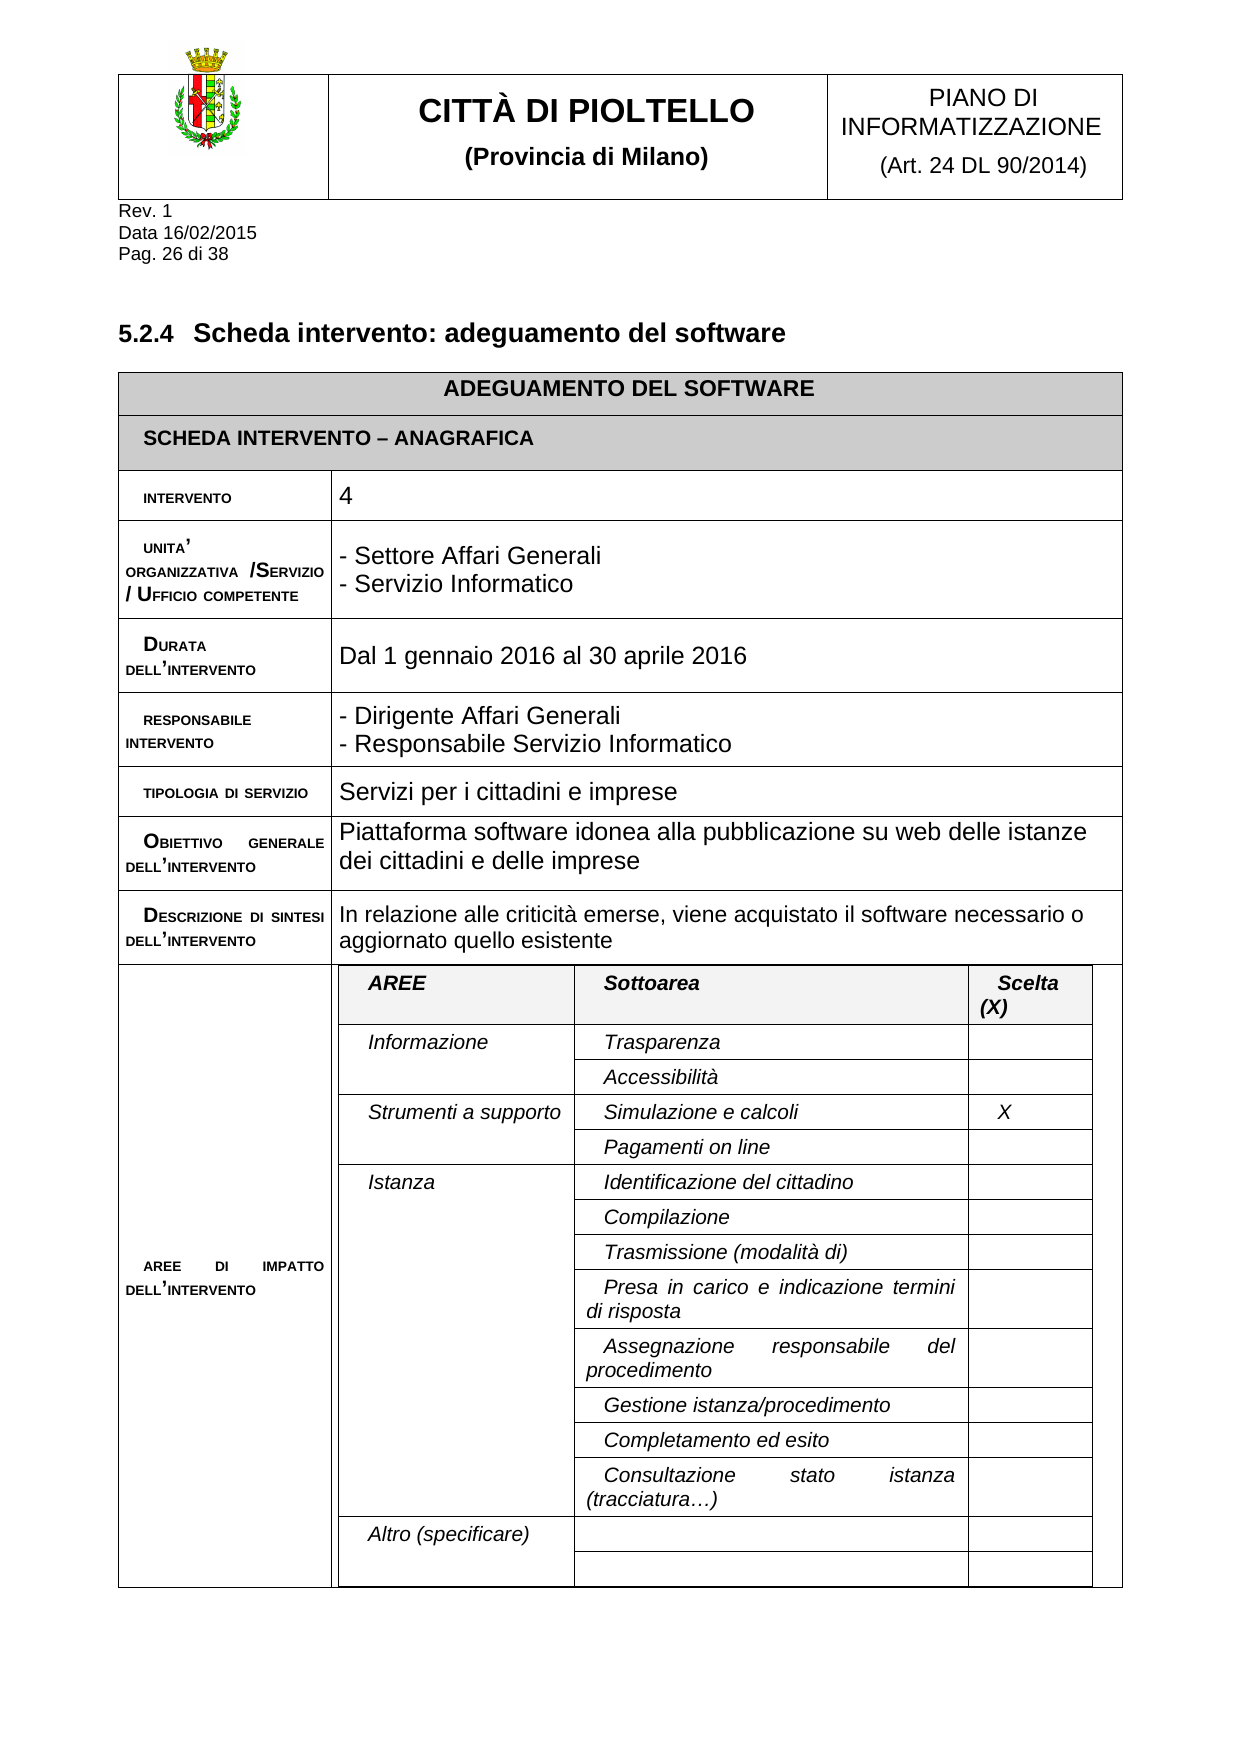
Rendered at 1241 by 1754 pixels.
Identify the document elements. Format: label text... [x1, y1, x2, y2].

table_header Sottoarea [575, 966, 968, 1024]
table_cell Simulazione e calcoli [575, 1095, 968, 1129]
table_cell Compilazione [575, 1200, 968, 1234]
table_cell [575, 1552, 968, 1586]
picture [167, 39, 246, 74]
table_cell Identificazione del cittadino [575, 1165, 968, 1199]
table_cell - Settore Affari Generali - Servizio Informatico [332, 521, 1122, 618]
table_cell Durata dell’intervento [119, 619, 331, 692]
table_cell Pagamenti on line [575, 1130, 968, 1164]
table_cell Servizi per i cittadini e imprese [332, 767, 1122, 816]
table_cell [969, 1552, 1092, 1586]
table_cell Altro (specificare) [339, 1517, 574, 1586]
table_cell [969, 1025, 1092, 1059]
table_cell SCHEDA INTERVENTO – ANAGRAFICA [119, 416, 1122, 470]
table_cell aree di impatto dell’intervento [119, 965, 331, 1587]
table_cell [969, 1329, 1092, 1387]
subtitle Scheda intervento: adeguamento del software [118, 317, 1122, 348]
table_cell Informazione [339, 1025, 574, 1094]
table_cell [969, 1200, 1092, 1234]
table_cell intervento [119, 471, 331, 520]
table_cell [969, 1270, 1092, 1328]
table_cell X [969, 1095, 1092, 1129]
table_cell Completamento ed esito [575, 1423, 968, 1457]
table_cell Strumenti a supporto [339, 1095, 574, 1164]
table_cell - Dirigente Affari Generali - Responsabile Servizio Informatico [332, 693, 1122, 766]
picture [167, 75, 246, 155]
table_cell Gestione istanza/procedimento [575, 1388, 968, 1422]
table_cell [575, 1517, 968, 1551]
table_cell Descrizione di sintesi dell’intervento [119, 891, 331, 964]
table_cell Presa in carico e indicazione termini di risposta [575, 1270, 968, 1328]
table_cell [969, 1235, 1092, 1269]
table_header Scelta (X) [969, 966, 1092, 1024]
table_cell [969, 1165, 1092, 1199]
table_cell Accessibilità [575, 1060, 968, 1094]
table_cell Consultazione stato istanza (tracciatura…) [575, 1458, 968, 1516]
table_cell In relazione alle criticità emerse, viene acquistato il software necessario o aggiornato quello esistente [332, 891, 1122, 964]
table_cell unita’ organizzativa /Servizio / Ufficio competente [119, 521, 331, 618]
table_cell tipologia di servizio [119, 767, 331, 816]
table_cell Assegnazione responsabile del procedimento [575, 1329, 968, 1387]
table_cell Dal 1 gennaio 2016 al 30 aprile 2016 [332, 619, 1122, 692]
table_cell 4 [332, 471, 1122, 520]
table_cell responsabile intervento [119, 693, 331, 766]
table_cell [1093, 965, 1122, 1587]
table_cell [332, 965, 338, 1587]
table_cell [969, 1423, 1092, 1457]
table_cell [969, 1458, 1092, 1516]
table_cell Istanza [339, 1165, 574, 1516]
table_header AREE [339, 966, 574, 1024]
table_cell [969, 1517, 1092, 1551]
table_cell [969, 1388, 1092, 1422]
table_cell [969, 1130, 1092, 1164]
table_cell Trasparenza [575, 1025, 968, 1059]
table_cell Obiettivo generale dell’intervento [119, 817, 331, 890]
table_header ADEGUAMENTO DEL SOFTWARE [119, 373, 1122, 415]
table_cell Piattaforma software idonea alla pubblicazione su web delle istanze dei cittadini e delle imprese [332, 817, 1122, 890]
table_cell Trasmissione (modalità di) [575, 1235, 968, 1269]
table_cell [969, 1060, 1092, 1094]
